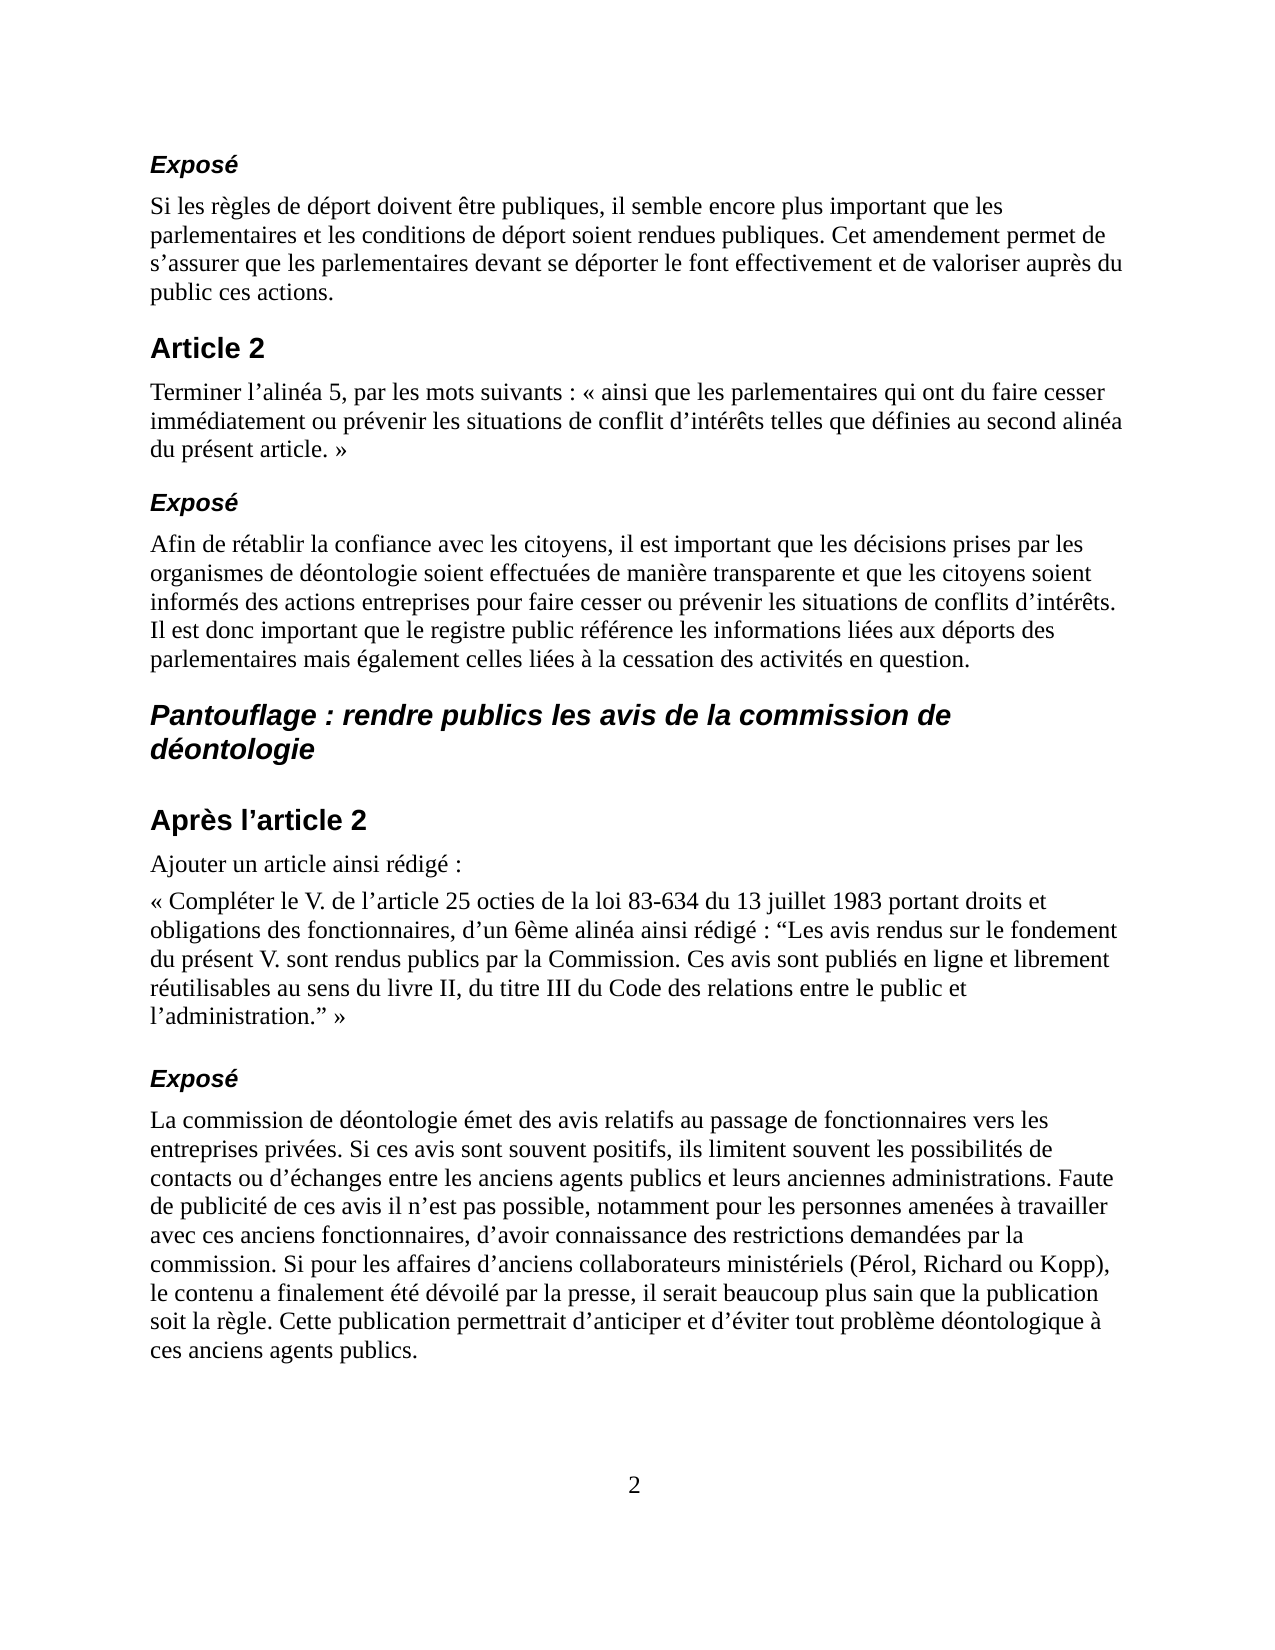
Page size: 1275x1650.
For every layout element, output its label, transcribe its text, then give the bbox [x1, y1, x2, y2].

text Ajouter un article ainsi rédigé : [150, 849, 1125, 877]
subtitle Après l’article 2 [150, 803, 1125, 836]
text « Compléter le V. de l’article 25 octies de la loi 83-634 du 13 juillet 1983 portant droits et obligations des fonctionnaires, d’un 6ème alinéa ainsi rédigé : “Les avis rendus sur le fondement du présent V. sont rendus publics par la Commission. Ces avis sont publiés en ligne et librement réutilisables au sens du livre II, du titre III du Code des relations entre le public et l’administration.” » [150, 886, 1125, 1030]
subtitle Article 2 [150, 331, 1125, 364]
text La commission de déontologie émet des avis relatifs au passage de fonctionnaires vers les entreprises privées. Si ces avis sont souvent positifs, ils limitent souvent les possibilités de contacts ou d’échanges entre les anciens agents publics et leurs anciennes administrations. Faute de publicité de ces avis il n’est pas possible, notamment pour les personnes amenées à travailler avec ces anciens fonctionnaires, d’avoir connaissance des restrictions demandées par la commission. Si pour les affaires d’anciens collaborateurs ministériels (Pérol, Richard ou Kopp), le contenu a finalement été dévoilé par la presse, il serait beaucoup plus sain que la publication soit la règle. Cette publication permettrait d’anticiper et d’éviter tout problème déontologique à ces anciens agents publics. [150, 1105, 1125, 1364]
text Si les règles de déport doivent être publiques, il semble encore plus important que les parlementaires et les conditions de déport soient rendues publiques. Cet amendement permet de s’assurer que les parlementaires devant se déporter le font effectivement et de valoriser auprès du public ces actions. [150, 191, 1125, 306]
subtitle Pantouflage : rendre publics les avis de la commission de déontologie [150, 698, 1125, 765]
subtitle Exposé [150, 1064, 1125, 1093]
subtitle Exposé [150, 150, 1125, 178]
subtitle Exposé [150, 488, 1125, 517]
text Terminer l’alinéa 5, par les mots suivants : « ainsi que les parlementaires qui ont du faire cesser immédiatement ou prévenir les situations de conflit d’intérêts telles que définies au second alinéa du présent article. » [150, 377, 1125, 463]
text Afin de rétablir la confiance avec les citoyens, il est important que les décisions prises par les organismes de déontologie soient effectuées de manière transparente et que les citoyens soient informés des actions entreprises pour faire cesser ou prévenir les situations de conflits d’intérêts. Il est donc important que le registre public référence les informations liées aux déports des parlementaires mais également celles liées à la cessation des activités en question. [150, 529, 1125, 673]
